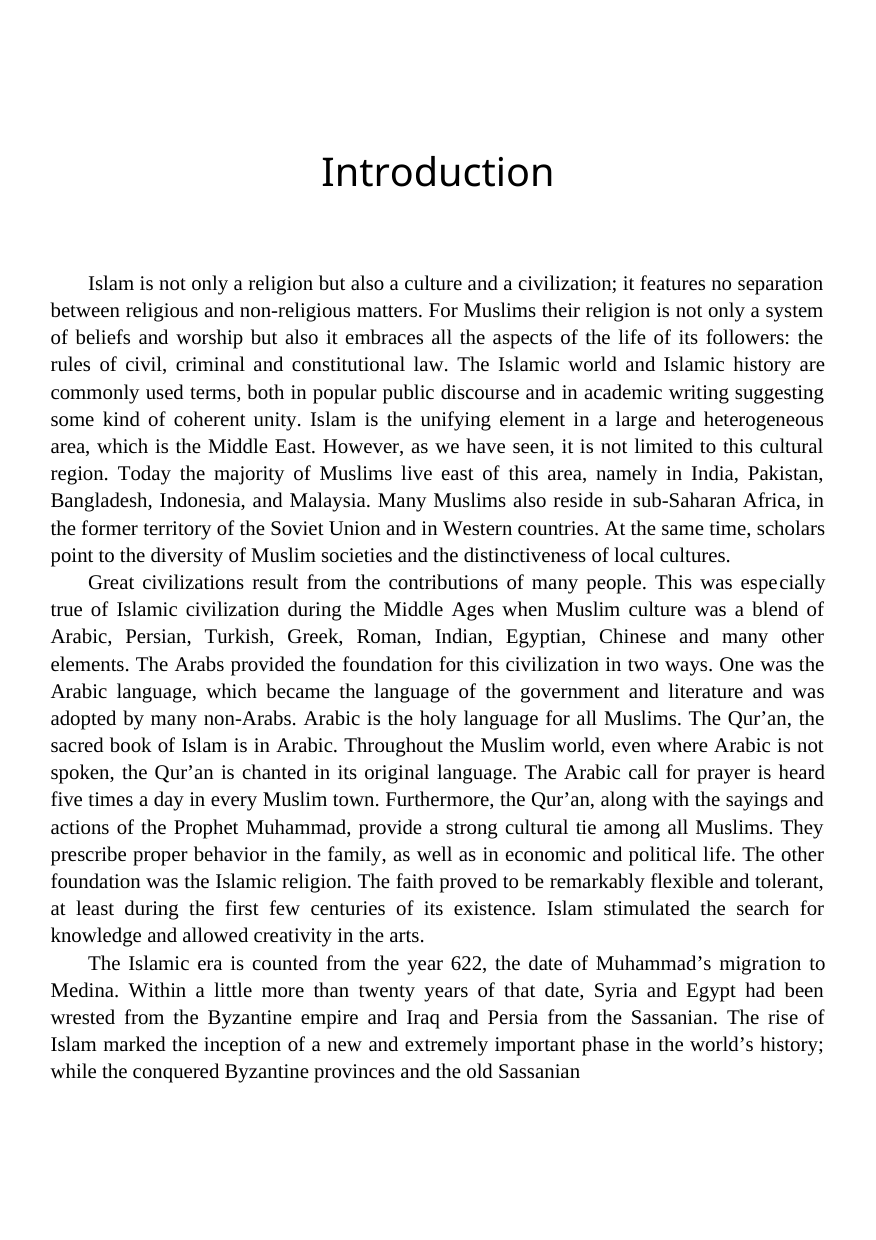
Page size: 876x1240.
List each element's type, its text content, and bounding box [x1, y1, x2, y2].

subtitle Introduction [50, 144, 825, 196]
text Great civilizations result from the contributions of many people. This was espe­cially true of Islamic civilization during the Middle Ages when Muslim culture was a blend of Arabic, Persian, Turkish, Greek, Roman, Indian, Egyptian, Chinese and many other elements. The Arabs provided the foundation for this civilization in two ways. One was the Arabic language, which became the language of the government and literature and was adopted by many non-Arabs. Arabic is the holy language for all Muslims. The Qur’an, the sacred book of Islam is in Arabic. Throughout the Muslim world, even where Arabic is not spoken, the Qur’an is chanted in its origi­nal language. The Arabic call for prayer is heard five times a day in every Muslim town. Furthermore, the Qur’an, along with the sayings and actions of the Prophet Muhammad, provide a strong cultural tie among all Muslims. They prescribe proper behavior in the family, as well as in economic and political life. The other foundation was the Islamic religion. The faith proved to be remarkably flexible and tolerant, at least during the first few centuries of its existence. Islam stimulated the search for knowledge and allowed creativity in the arts. [50, 570, 825, 947]
text Islam is not only a religion but also a culture and a civilization; it features no separation between religious and non-religious matters. For Muslims their religion is not only a system of beliefs and worship but also it embraces all the aspects of the life of its followers: the rules of civil, criminal and constitutional law. The Is­lamic world and Islamic history are commonly used terms, both in popular public discourse and in academic writing suggesting some kind of coherent unity. Islam is the unifying element in a large and heterogeneous area, which is the Middle East. However, as we have seen, it is not limited to this cultural region. Today the majority of Muslims live east of this area, namely in India, Pakistan, Bangladesh, Indonesia, and Malaysia. Many Muslims also reside in sub-Saharan Africa, in the former terri­tory of the Soviet Union and in Western countries. At the same time, scholars point to the diversity of Muslim societies and the distinctiveness of local cultures. [50, 271, 825, 567]
text The Islamic era is counted from the year 622, the date of Muhammad’s migra­tion to Medina. Within a little more than twenty years of that date, Syria and Egypt had been wrested from the Byzantine empire and Iraq and Persia from the Sassanian. The rise of Islam marked the inception of a new and extremely important phase in the world’s history; while the conquered Byzantine provinces and the old Sassanian [50, 951, 825, 1083]
